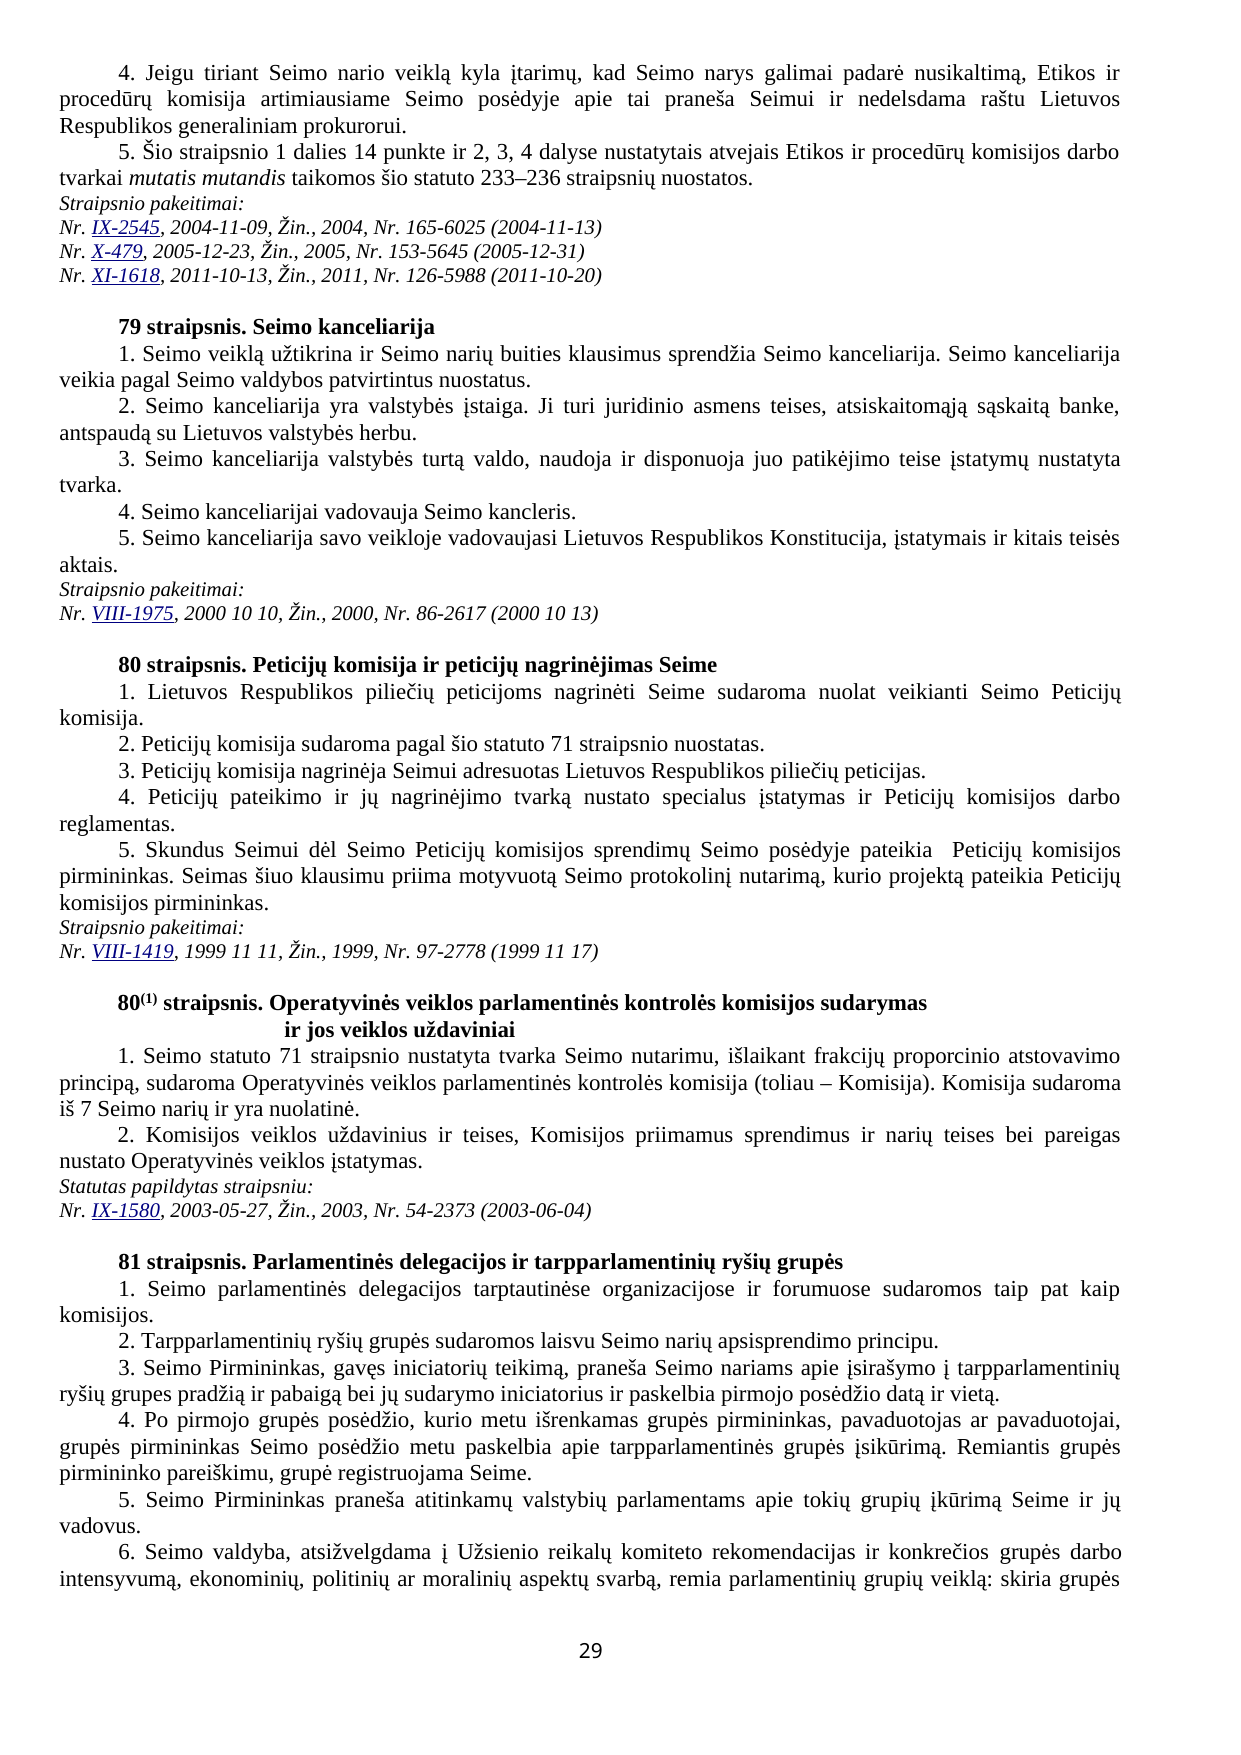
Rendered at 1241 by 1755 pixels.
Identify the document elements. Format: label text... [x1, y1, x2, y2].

text Nr. XI-1618, 2011-10-13, Žin., 2011, Nr. 126-5988 (2011-10-20) [59, 263, 1122, 287]
text 5. Skundus Seimui dėl Seimo Peticijų komisijos sprendimų Seimo posėdyje pateikia Peticijų komisijos pirmininkas. Seimas šiuo klausimu priima motyvuotą Seimo protokolinį nutarimą, kurio projektą pateikia Peticijų komisijos pirmininkas. [59, 836, 1122, 915]
text Nr. VIII-1975, 2000 10 10, Žin., 2000, Nr. 86-2617 (2000 10 13) [59, 601, 1122, 625]
text Statutas papildytas straipsniu: [59, 1174, 1122, 1198]
text 2. Tarpparlamentinių ryšių grupės sudaromos laisvu Seimo narių apsisprendimo principu. [59, 1327, 1122, 1354]
text 81 straipsnis. Parlamentinės delegacijos ir tarpparlamentinių ryšių grupės [59, 1248, 1122, 1275]
text Straipsnio pakeitimai: [59, 191, 1122, 215]
text Straipsnio pakeitimai: [59, 915, 1122, 939]
text 1. Seimo parlamentinės delegacijos tarptautinėse organizacijose ir forumuose sudaromos taip pat kaip komisijos. [59, 1275, 1122, 1327]
text 2. Peticijų komisija sudaroma pagal šio statuto 71 straipsnio nuostatas. [59, 731, 1122, 757]
text 4. Jeigu tiriant Seimo nario veiklą kyla įtarimų, kad Seimo narys galimai padarė nusikaltimą, Etikos ir procedūrų komisija artimiausiame Seimo posėdyje apie tai praneša Seimui ir nedelsdama raštu Lietuvos Respublikos generaliniam prokurorui. [59, 59, 1122, 138]
text 80(1) straipsnis. Operatyvinės veiklos parlamentinės kontrolės komisijos sudarymas [59, 989, 1122, 1016]
text ir jos veiklos uždaviniai [209, 1016, 1122, 1042]
text 5. Seimo Pirmininkas praneša atitinkamų valstybių parlamentams apie tokių grupių įkūrimą Seime ir jų vadovus. [59, 1486, 1122, 1538]
text 4. Po pirmojo grupės posėdžio, kurio metu išrenkamas grupės pirmininkas, pavaduotojas ar pavaduotojai, grupės pirmininkas Seimo posėdžio metu paskelbia apie tarpparlamentinės grupės įsikūrimą. Remiantis grupės pirmininko pareiškimu, grupė registruojama Seime. [59, 1407, 1122, 1486]
text Nr. IX-1580, 2003-05-27, Žin., 2003, Nr. 54-2373 (2003-06-04) [59, 1198, 1122, 1222]
text 6. Seimo valdyba, atsižvelgdama į Užsienio reikalų komiteto rekomendacijas ir konkrečios grupės darbo intensyvumą, ekonominių, politinių ar moralinių aspektų svarbą, remia parlamentinių grupių veiklą: skiria grupės [59, 1538, 1122, 1591]
text Nr. VIII-1419, 1999 11 11, Žin., 1999, Nr. 97-2778 (1999 11 17) [59, 939, 1122, 963]
text 3. Seimo kanceliarija valstybės turtą valdo, naudoja ir disponuoja juo patikėjimo teise įstatymų nustatyta tvarka. [59, 445, 1122, 498]
text 4. Seimo kanceliarijai vadovauja Seimo kancleris. [59, 498, 1122, 524]
text 79 straipsnis. Seimo kanceliarija [59, 313, 1122, 340]
text 1. Seimo veiklą užtikrina ir Seimo narių buities klausimus sprendžia Seimo kanceliarija. Seimo kanceliarija veikia pagal Seimo valdybos patvirtintus nuostatus. [59, 340, 1122, 392]
text 3. Peticijų komisija nagrinėja Seimui adresuotas Lietuvos Respublikos piliečių peticijas. [59, 757, 1122, 783]
text 4. Peticijų pateikimo ir jų nagrinėjimo tvarką nustato specialus įstatymas ir Peticijų komisijos darbo reglamentas. [59, 783, 1122, 836]
text 2. Seimo kanceliarija yra valstybės įstaiga. Ji turi juridinio asmens teises, atsiskaitomąją sąskaitą banke, antspaudą su Lietuvos valstybės herbu. [59, 392, 1122, 445]
text 5. Seimo kanceliarija savo veikloje vadovaujasi Lietuvos Respublikos Konstitucija, įstatymais ir kitais teisės aktais. [59, 524, 1122, 577]
text Straipsnio pakeitimai: [59, 577, 1122, 601]
text Nr. X-479, 2005-12-23, Žin., 2005, Nr. 153-5645 (2005-12-31) [59, 239, 1122, 263]
text 1. Seimo statuto 71 straipsnio nustatyta tvarka Seimo nutarimu, išlaikant frakcijų proporcinio atstovavimo principą, sudaroma Operatyvinės veiklos parlamentinės kontrolės komisija (toliau – Komisija). Komisija sudaroma iš 7 Seimo narių ir yra nuolatinė. [59, 1042, 1122, 1121]
text Nr. IX-2545, 2004-11-09, Žin., 2004, Nr. 165-6025 (2004-11-13) [59, 215, 1122, 239]
text 2. Komisijos veiklos uždavinius ir teises, Komisijos priimamus sprendimus ir narių teises bei pareigas nustato Operatyvinės veiklos įstatymas. [59, 1121, 1122, 1174]
text 5. Šio straipsnio 1 dalies 14 punkte ir 2, 3, 4 dalyse nustatytais atvejais Etikos ir procedūrų komisijos darbo tvarkai mutatis mutandis taikomos šio statuto 233–236 straipsnių nuostatos. [59, 138, 1122, 191]
text 3. Seimo Pirmininkas, gavęs iniciatorių teikimą, praneša Seimo nariams apie įsirašymo į tarpparlamentinių ryšių grupes pradžią ir pabaigą bei jų sudarymo iniciatorius ir paskelbia pirmojo posėdžio datą ir vietą. [59, 1354, 1122, 1407]
text 1. Lietuvos Respublikos piliečių peticijoms nagrinėti Seime sudaroma nuolat veikianti Seimo Peticijų komisija. [59, 678, 1122, 731]
text 80 straipsnis. Peticijų komisija ir peticijų nagrinėjimas Seime [59, 651, 1122, 678]
